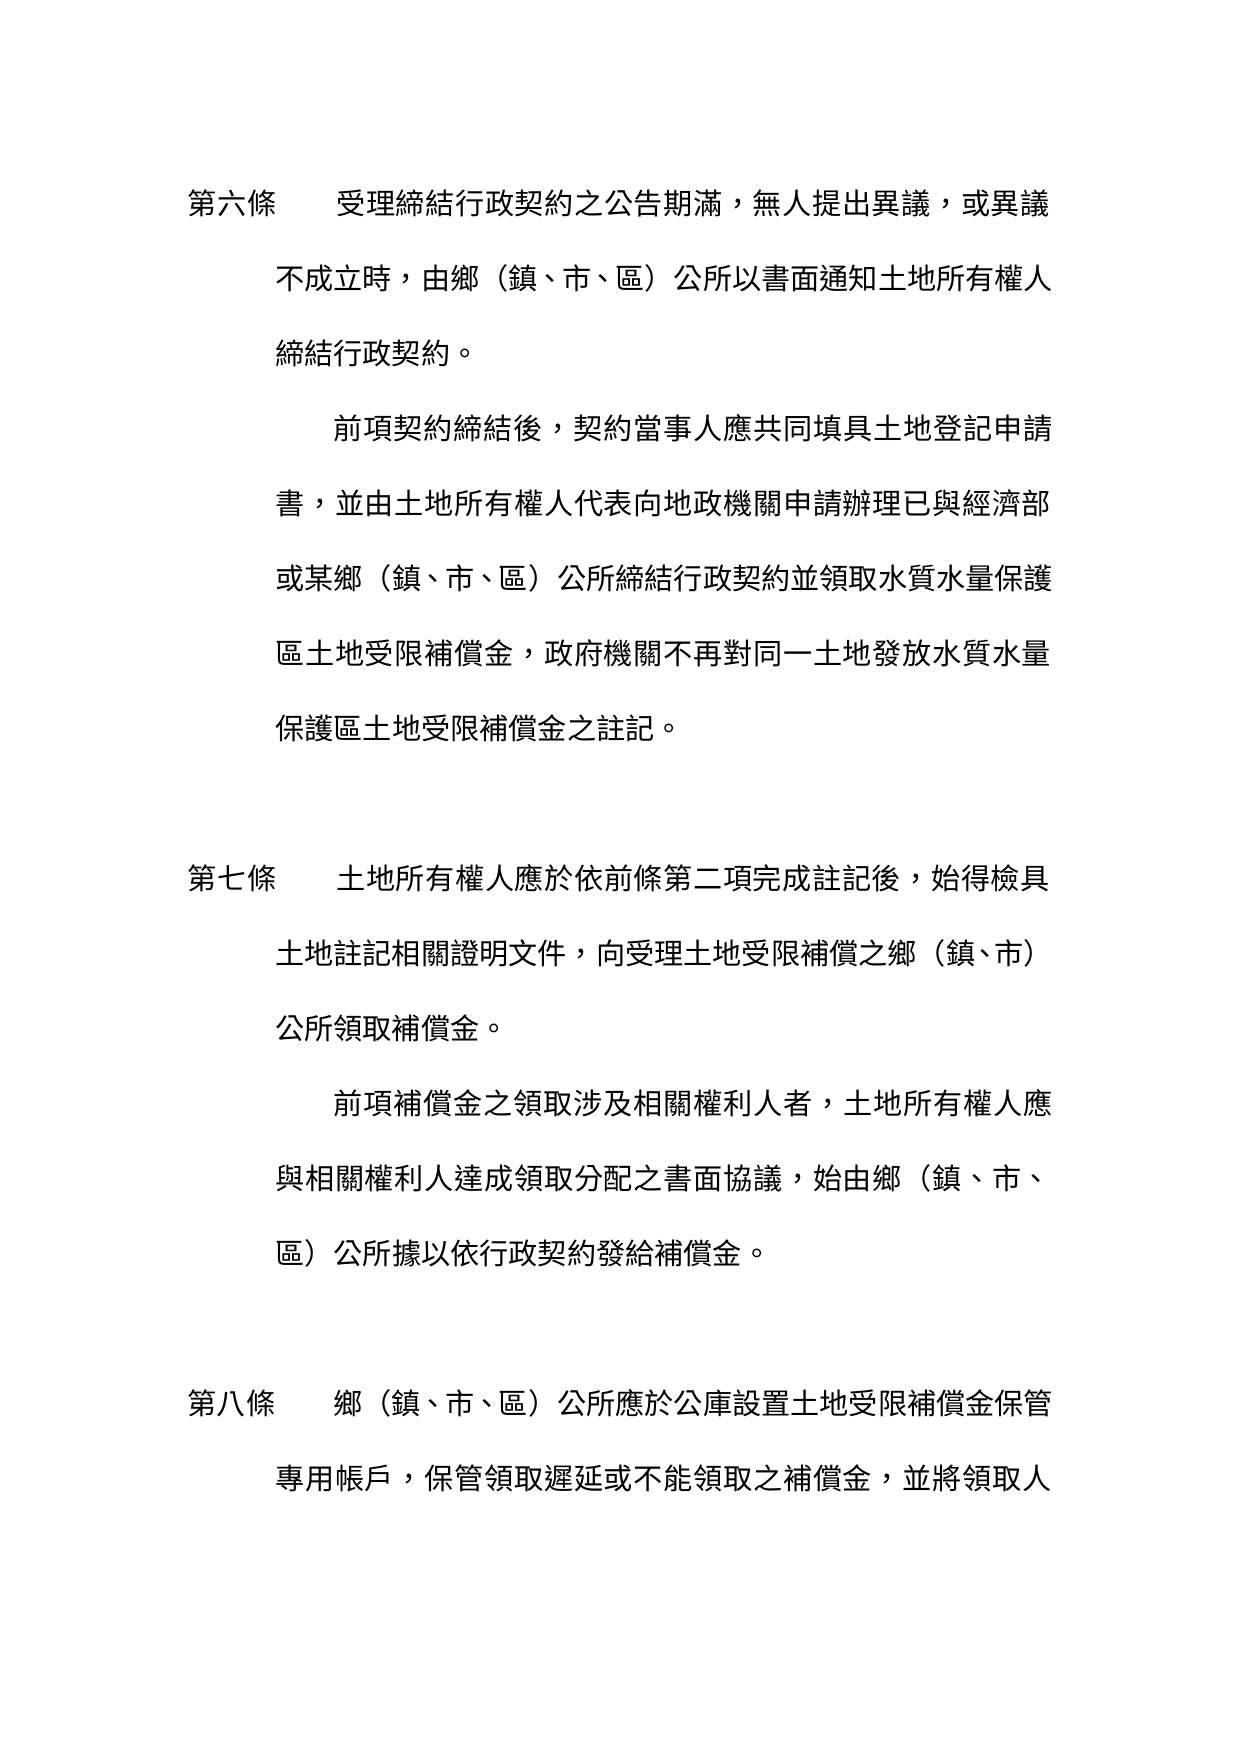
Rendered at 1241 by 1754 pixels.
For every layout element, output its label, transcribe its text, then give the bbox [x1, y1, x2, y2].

text 第八條 鄉（鎮、市、區）公所應於公庫設置土地受限補償金保管專用帳戶，保管領取遲延或不能領取之補償金，並將領取人 [187, 1364, 1053, 1514]
text 前項補償金之領取涉及相關權利人者，土地所有權人應與相關權利人達成領取分配之書面協議，始由鄉（鎮、市、區）公所據以依行政契約發給補償金。 [275, 1064, 1053, 1289]
text 第七條 土地所有權人應於依前條第二項完成註記後，始得檢具土地註記相關證明文件，向受理土地受限補償之鄉（鎮、市）公所領取補償金。 [187, 839, 1053, 1064]
text 前項契約締結後，契約當事人應共同填具土地登記申請書，並由土地所有權人代表向地政機關申請辦理已與經濟部或某鄉（鎮、市、區）公所締結行政契約並領取水質水量保護區土地受限補償金，政府機關不再對同一土地發放水質水量保護區土地受限補償金之註記。 [275, 389, 1053, 764]
text 第六條 受理締結行政契約之公告期滿，無人提出異議，或異議不成立時，由鄉（鎮、市、區）公所以書面通知土地所有權人締結行政契約。 [187, 164, 1053, 389]
